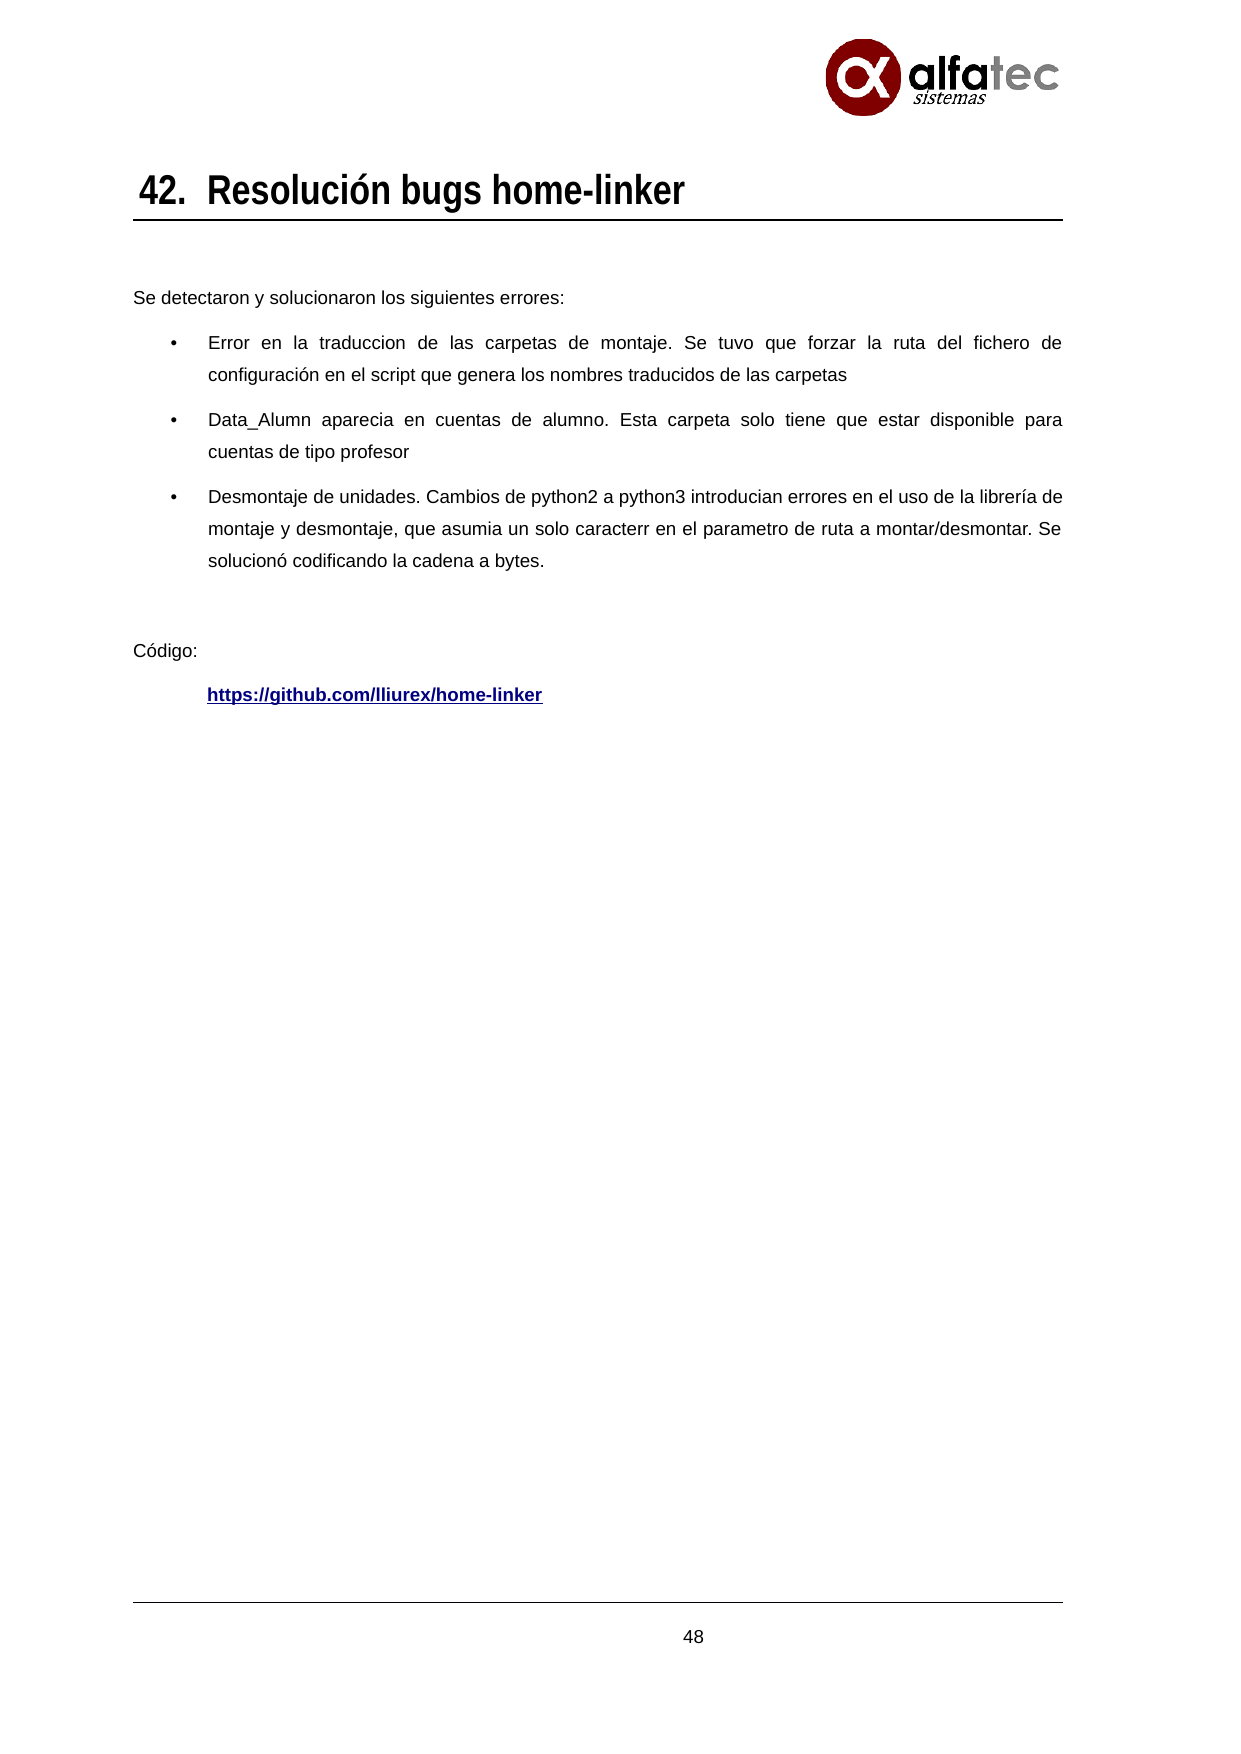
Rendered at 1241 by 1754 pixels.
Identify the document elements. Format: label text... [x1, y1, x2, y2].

list Desmontaje de unidades. Cambios de python2 a python3 introducian errores en el uso de la librería de montaje y desmontaje, que asumia un solo caracterr en el parametro de ruta a montar/desmontar. Se solucionó codificando la cadena a bytes. [170, 486, 1063, 572]
picture [825, 39, 1061, 116]
text https://github.com/lliurex/home-linker [133, 684, 1063, 706]
list Error en la traduccion de las carpetas de montaje. Se tuvo que forzar la ruta del fichero de configuración en el script que genera los nombres traducidos de las carpetas [170, 332, 1063, 386]
subtitle Resolución bugs home-linker [133, 159, 1063, 219]
list Data_Alumn aparecia en cuentas de alumno. Esta carpeta solo tiene que estar disponible para cuentas de tipo profesor [170, 409, 1063, 462]
text Se detectaron y solucionaron los siguientes errores: [133, 287, 1063, 308]
text Código: [133, 639, 1063, 661]
